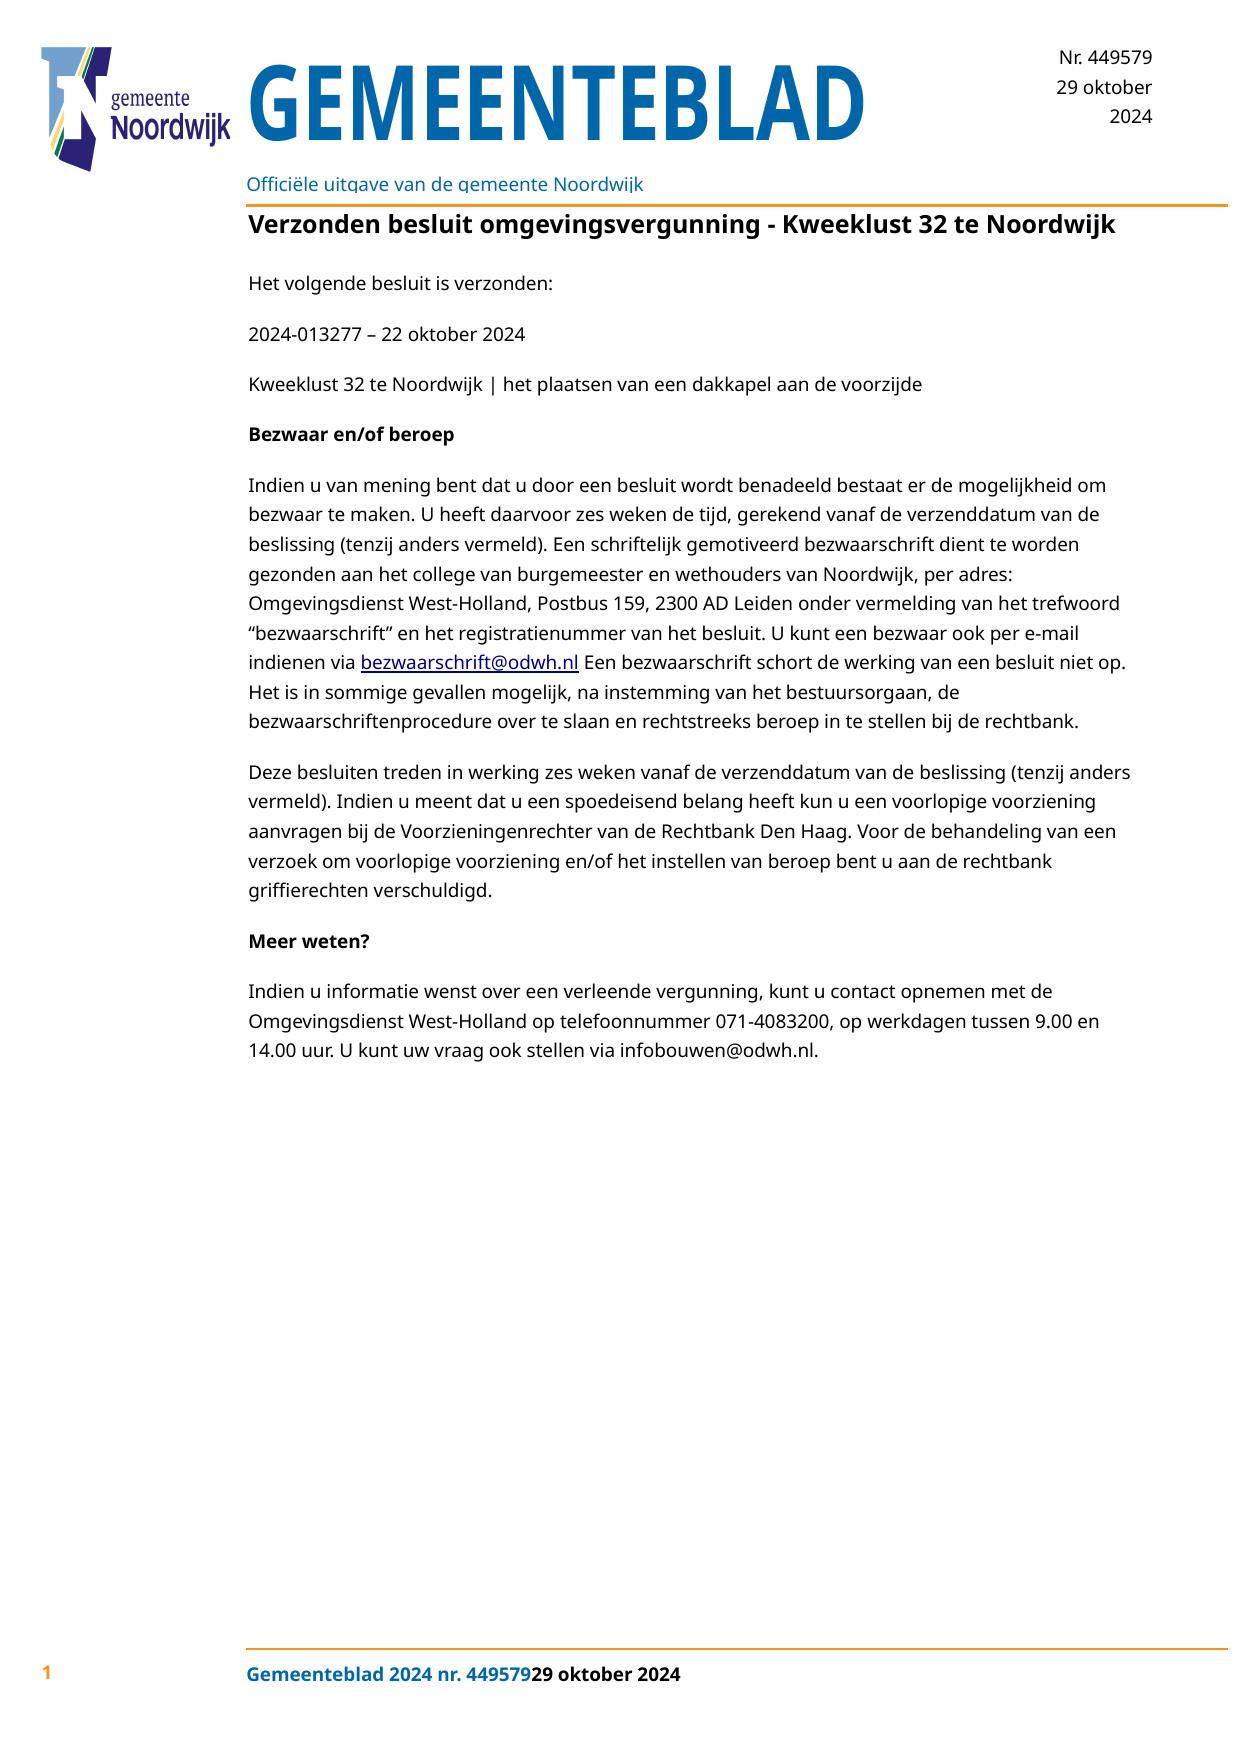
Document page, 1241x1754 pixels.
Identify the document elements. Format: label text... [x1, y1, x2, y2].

text 2024-013277 – 22 oktober 2024 [248, 321, 1152, 346]
text Kweeklust 32 te Noordwijk | het plaatsen van een dakkapel aan de voorzijde [248, 371, 1152, 397]
text Het volgende besluit is verzonden: [248, 270, 1152, 296]
text Bezwaar en/of beroep [248, 422, 1152, 447]
text Meer weten? [248, 928, 1152, 953]
text Verzonden besluit omgevingsvergunning - Kweeklust 32 te Noordwijk [248, 207, 1152, 241]
text Indien u van mening bent dat u door een besluit wordt benadeeld bestaat er de mogelijkheid om bezwaar te maken. U heeft daarvoor zes weken de tijd, gerekend vanaf de verzenddatum van de beslissing (tenzij anders vermeld). Een schriftelijk gemotiveerd bezwaarschrift dient te worden gezonden aan het college van burgemeester en wethouders van Noordwijk, per adres: Omgevingsdienst West-Holland, Postbus 159, 2300 AD Leiden onder vermelding van het trefwoord “bezwaarschrift” en het registratienummer van het besluit. U kunt een bezwaar ook per e-mail indienen via bezwaarschrift@odwh.nl Een bezwaarschrift schort de werking van een besluit niet op. Het is in sommige gevallen mogelijk, na instemming van het bestuursorgaan, de bezwaarschriftenprocedure over te slaan en rechtstreeks beroep in te stellen bij de rechtbank. [248, 472, 1152, 734]
text Indien u informatie wenst over een verleende vergunning, kunt u contact opnemen met de Omgevingsdienst West-Holland op telefoonnummer 071-4083200, op werkdagen tussen 9.00 en 14.00 uur. U kunt uw vraag ook stellen via infobouwen@odwh.nl. [248, 978, 1152, 1063]
text Deze besluiten treden in werking zes weken vanaf de verzenddatum van de beslissing (tenzij anders vermeld). Indien u meent dat u een spoedeisend belang heeft kun u een voorlopige voorziening aanvragen bij de Voorzieningenrechter van de Rechtbank Den Haag. Voor de behandeling van een verzoek om voorlopige voorziening en/of het instellen van beroep bent u aan de rechtbank griffierechten verschuldigd. [248, 759, 1152, 903]
picture [41, 47, 231, 172]
